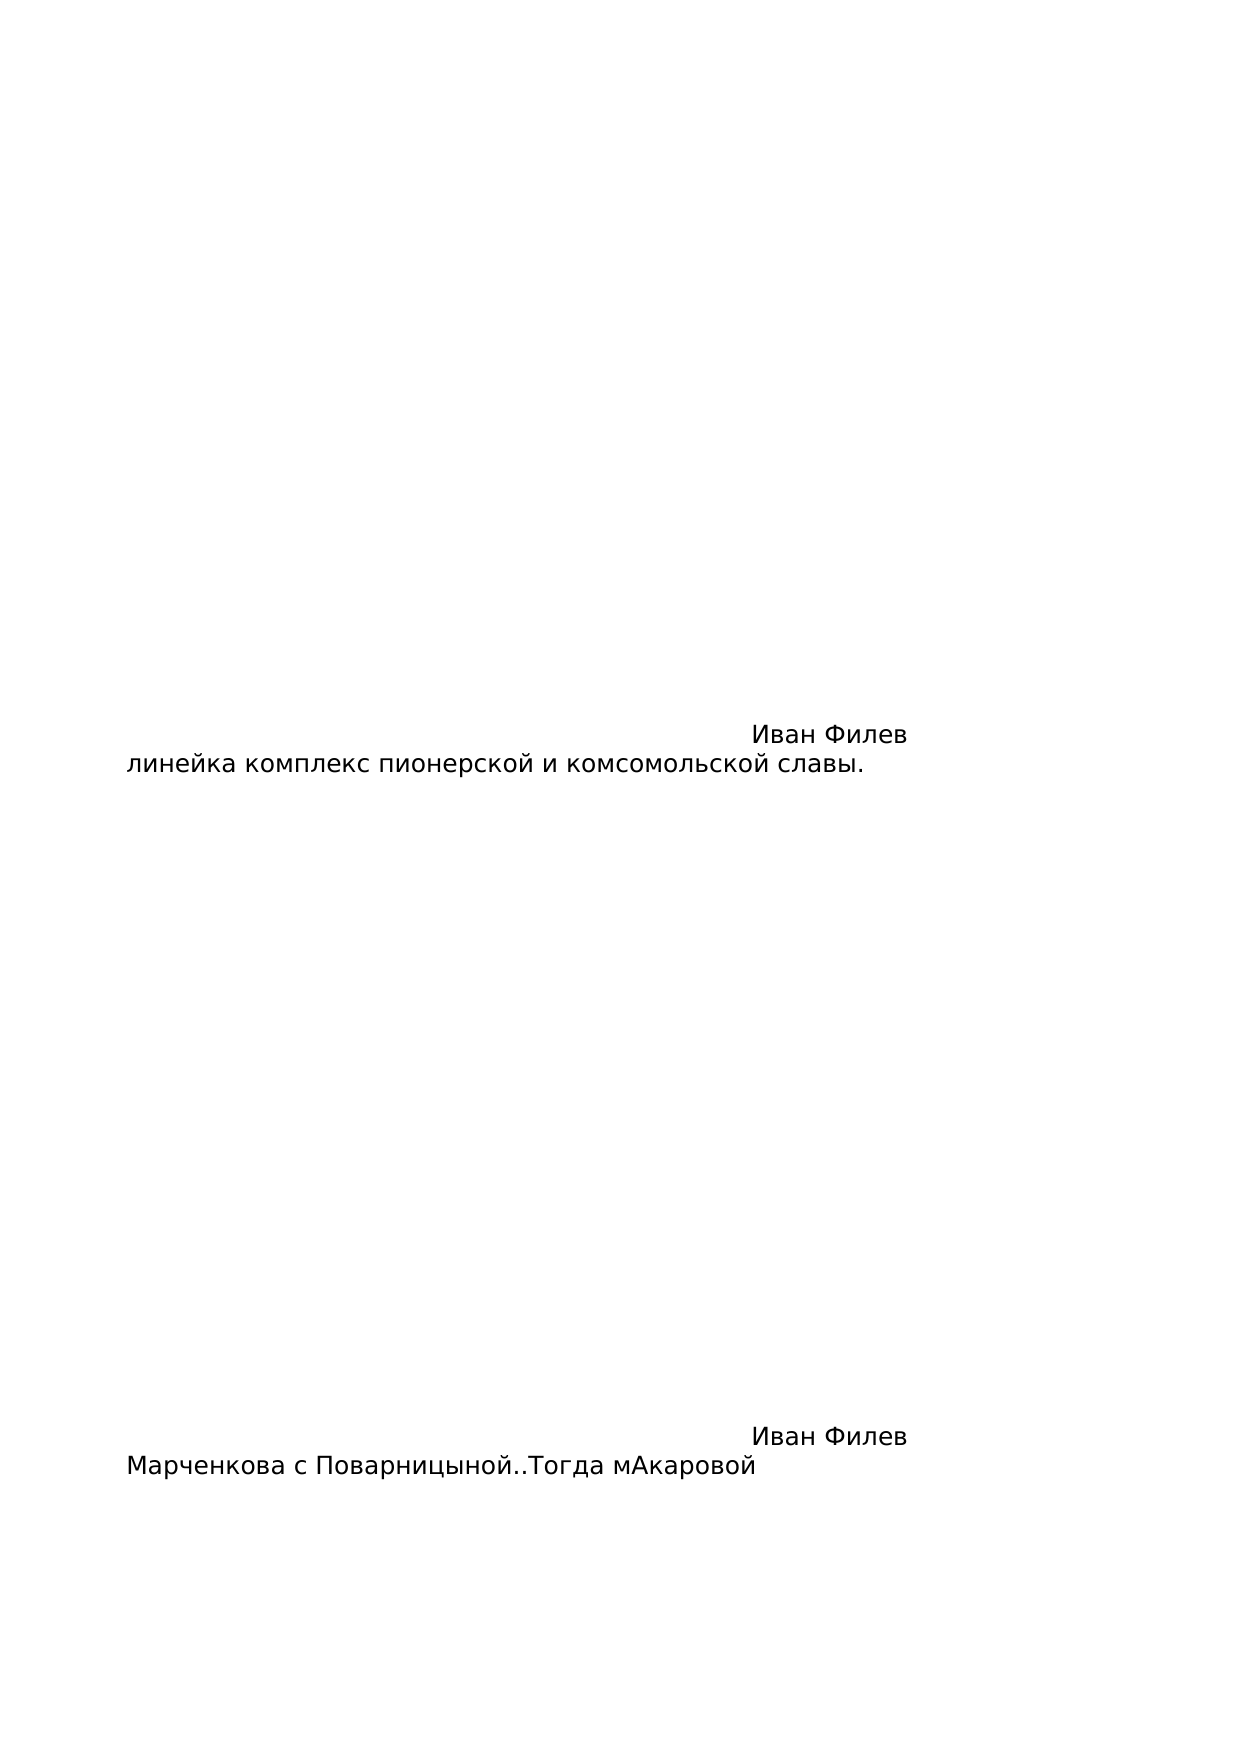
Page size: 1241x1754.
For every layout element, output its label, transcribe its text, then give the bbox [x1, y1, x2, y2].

text Иван Филев Марченкова с Поварницыной..Тогда мАкаровой [118, 820, 1122, 1509]
text Иван Филев линейка комплекс пионерской и комсомольской славы. [118, 118, 1122, 807]
